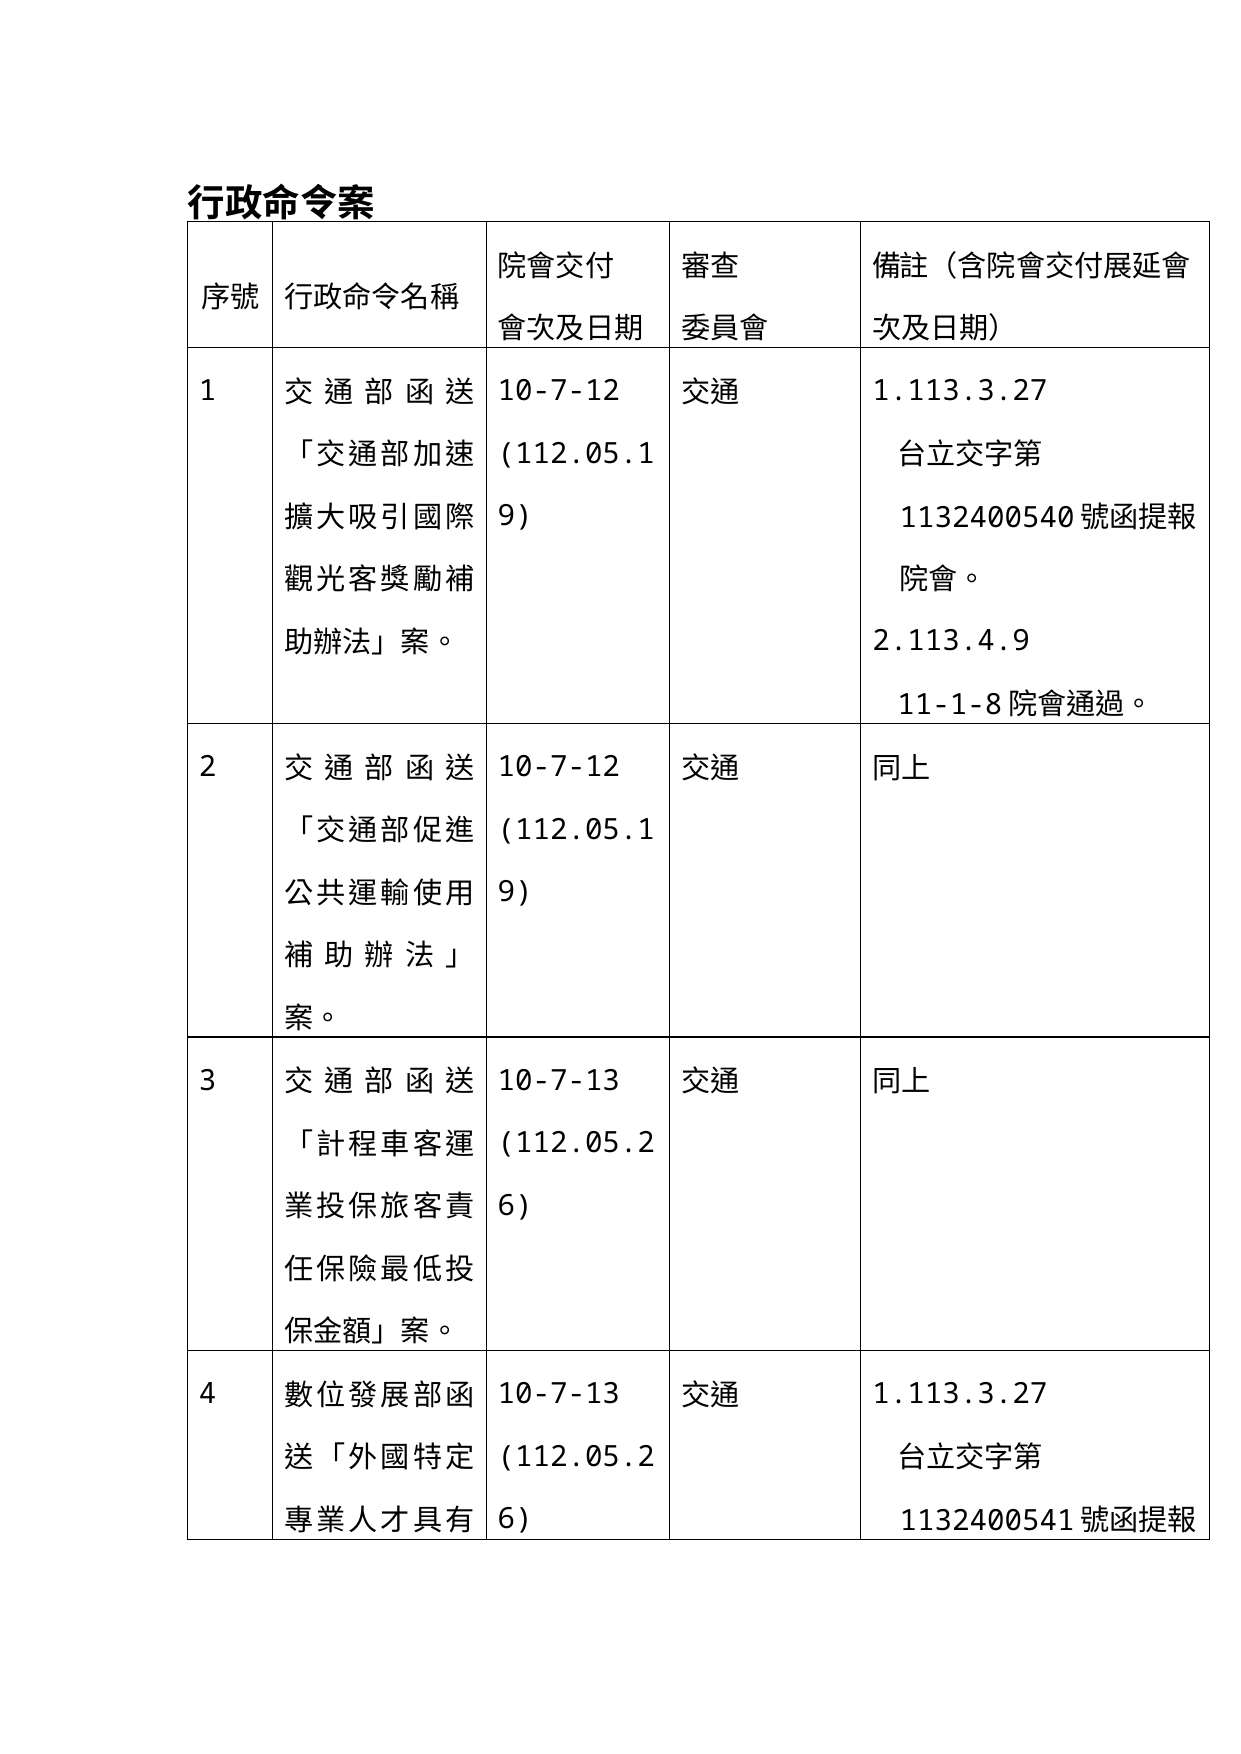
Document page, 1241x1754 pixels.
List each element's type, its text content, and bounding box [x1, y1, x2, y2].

table_cell 交通 [670, 1351, 860, 1538]
table_cell 1.113.3.27 台立交字第1132400540號函提報院會。 2.113.4.9 11-1-8院會通過。 [861, 348, 1209, 723]
table_header 序號 [188, 222, 272, 347]
table_cell 同上 [861, 1038, 1209, 1350]
table_cell [188, 1351, 272, 1538]
table_cell [188, 348, 272, 723]
table_cell 交通 [670, 724, 860, 1036]
table_cell 同上 [861, 724, 1209, 1036]
table_cell 交通部函送「交通部加速擴大吸引國際觀光客獎勵補助辦法」案。 [273, 348, 486, 723]
table_header 備註（含院會交付展延會次及日期） [861, 222, 1209, 347]
table_cell 10-7-13 (112.05.26) [487, 1351, 669, 1538]
table_cell 交通 [670, 1038, 860, 1350]
table_cell [188, 724, 272, 1036]
table_cell [188, 1038, 272, 1350]
table_cell 交通部函送「交通部促進公共運輸使用補助辦法」案。 [273, 724, 486, 1036]
table_cell 10-7-12 (112.05.19) [487, 724, 669, 1036]
table_header 審查 委員會 [670, 222, 860, 347]
table_cell 10-7-12 (112.05.19) [487, 348, 669, 723]
table_header 院會交付 會次及日期 [487, 222, 669, 347]
table_cell 1.113.3.27 台立交字第1132400541號函提報 [861, 1351, 1209, 1538]
text 行政命令案 [187, 158, 1053, 221]
table_cell 交通 [670, 348, 860, 723]
table_cell 數位發展部函送「外國特定專業人才具有 [273, 1351, 486, 1538]
table_header 行政命令名稱 [273, 222, 486, 347]
table_cell 10-7-13 (112.05.26) [487, 1038, 669, 1350]
table_cell 交通部函送「計程車客運業投保旅客責任保險最低投保金額」案。 [273, 1038, 486, 1350]
